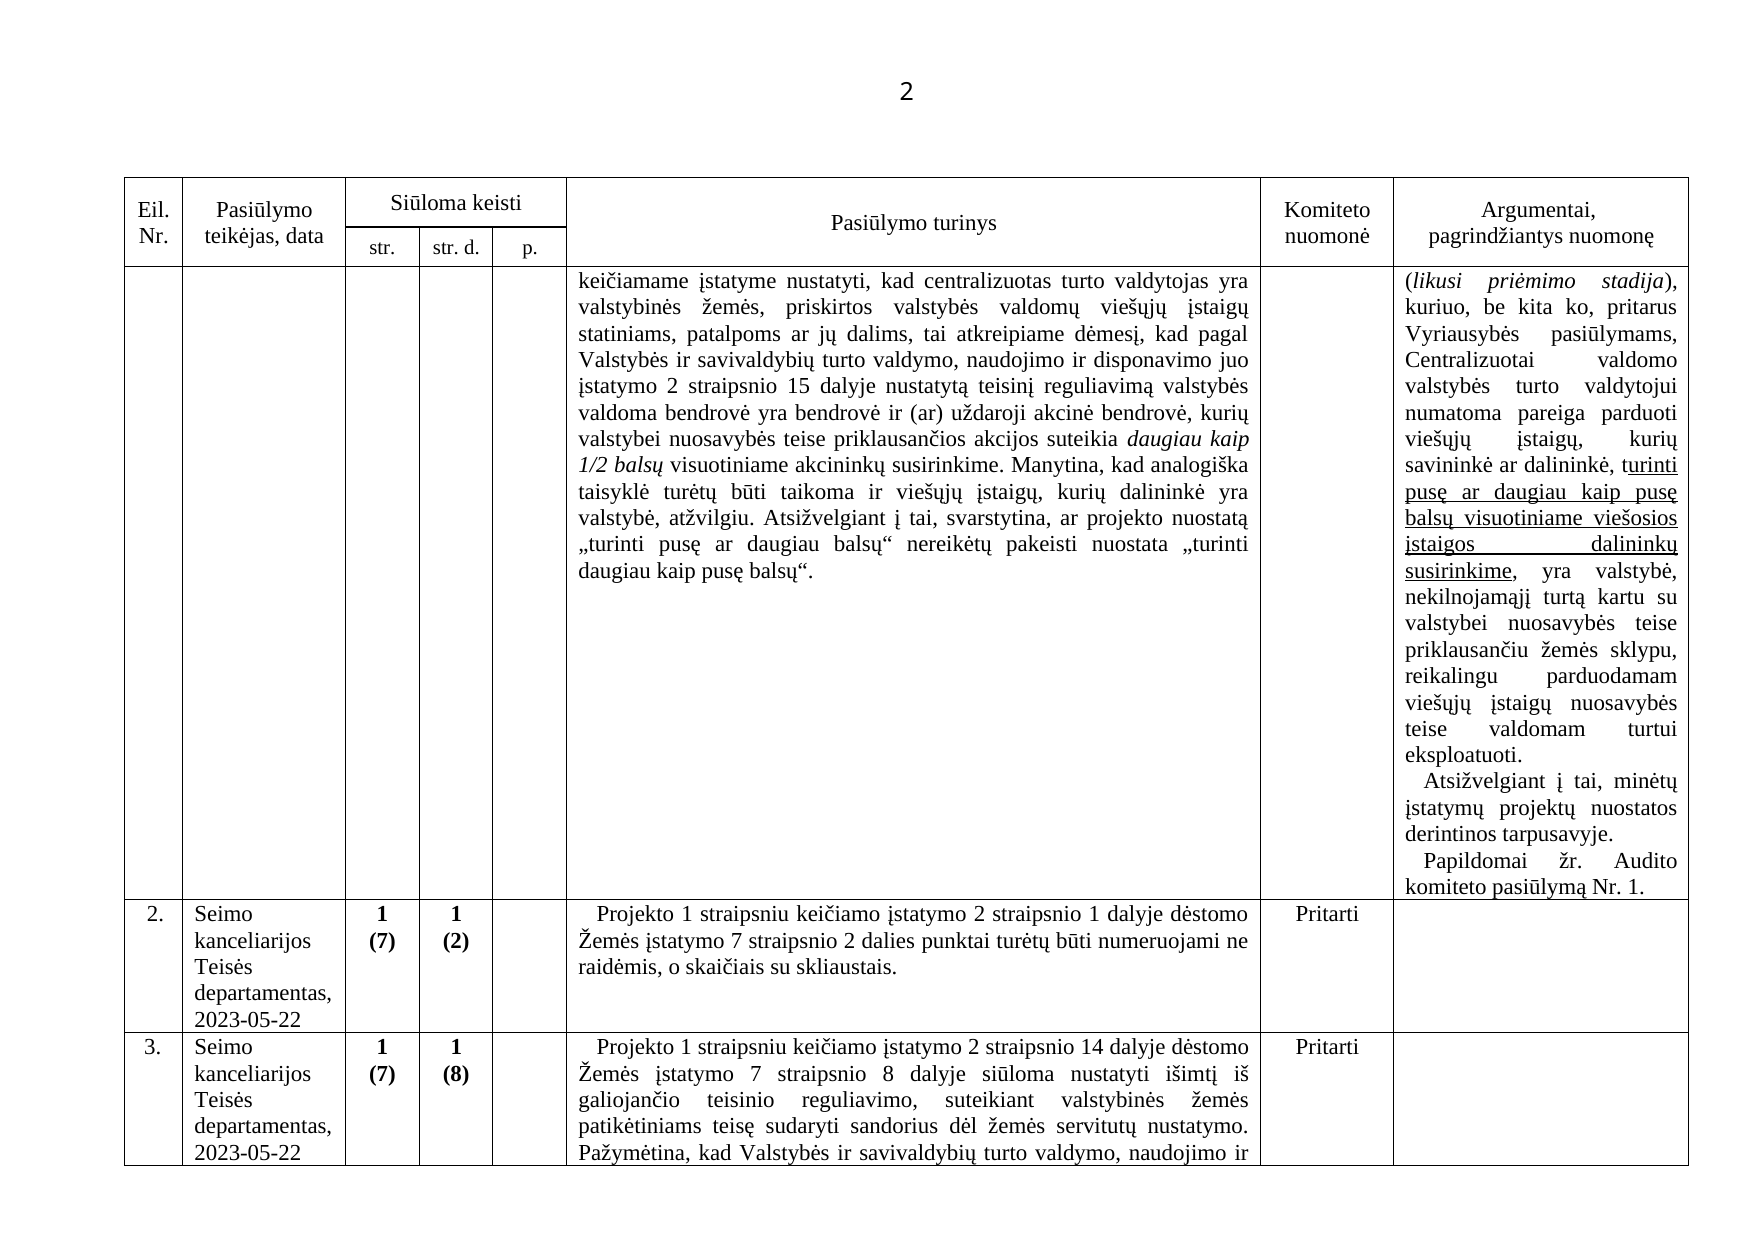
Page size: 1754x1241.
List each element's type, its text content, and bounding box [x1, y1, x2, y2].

table_cell Pritarti [1261, 900, 1393, 1032]
table_cell 1 (2) [420, 900, 492, 1032]
table_cell str. [346, 228, 419, 266]
table_cell str. d. [420, 228, 492, 266]
table_cell Projekto 1 straipsniu keičiamo įstatymo 2 straipsnio 1 dalyje dėstomo Žemės įstatymo 7 straipsnio 2 dalies punktai turėtų būti numeruojami ne raidėmis, o skaičiais su skliaustais. [567, 900, 1260, 1032]
table_cell [493, 900, 566, 1032]
table_cell keičiamame įstatyme nustatyti, kad centralizuotas turto valdytojas yra valstybinės žemės, priskirtos valstybės valdomų viešųjų įstaigų statiniams, patalpoms ar jų dalims, tai atkreipiame dėmesį, kad pagal Valstybės ir savivaldybių turto valdymo, naudojimo ir disponavimo juo įstatymo 2 straipsnio 15 dalyje nustatytą teisinį reguliavimą valstybės valdoma bendrovė yra bendrovė ir (ar) uždaroji akcinė bendrovė, kurių valstybei nuosavybės teise priklausančios akcijos suteikia daugiau kaip 1/2 balsų visuotiniame akcininkų susirinkime. Manytina, kad analogiška taisyklė turėtų būti taikoma ir viešųjų įstaigų, kurių dalininkė yra valstybė, atžvilgiu. Atsižvelgiant į tai, svarstytina, ar projekto nuostatą „turinti pusę ar daugiau balsų“ nereikėtų pakeisti nuostata „turinti daugiau kaip pusę balsų“. [567, 267, 1260, 899]
table_cell Projekto 1 straipsniu keičiamo įstatymo 2 straipsnio 14 dalyje dėstomo Žemės įstatymo 7 straipsnio 8 dalyje siūloma nustatyti išimtį iš galiojančio teisinio reguliavimo, suteikiant valstybinės žemės patikėtiniams teisę sudaryti sandorius dėl žemės servitutų nustatymo. Pažymėtina, kad Valstybės ir savivaldybių turto valdymo, naudojimo ir [567, 1033, 1260, 1165]
table_header Argumentai, pagrindžiantys nuomonę [1394, 178, 1688, 266]
table_cell 1 (8) [420, 1033, 492, 1165]
table_cell [493, 267, 566, 899]
table_cell [125, 267, 182, 899]
table_cell 3. [125, 1033, 182, 1165]
table_cell p. [493, 228, 566, 266]
table_cell [183, 267, 345, 899]
table_cell [1261, 267, 1393, 899]
table_cell (likusi priėmimo stadija), kuriuo, be kita ko, pritarus Vyriausybės pasiūlymams, Centralizuotai valdomo valstybės turto valdytojui numatoma pareiga parduoti viešųjų įstaigų, kurių savininkė ar dalininkė, turinti pusę ar daugiau kaip pusę balsų visuotiniame viešosios įstaigos dalininkų susirinkime, yra valstybė, nekilnojamąjį turtą kartu su valstybei nuosavybės teise priklausančiu žemės sklypu, reikalingu parduodamam viešųjų įstaigų nuosavybės teise valdomam turtui eksploatuoti. Atsižvelgiant į tai, minėtų įstatymų projektų nuostatos derintinos tarpusavyje. Papildomai žr. Audito komiteto pasiūlymą Nr. 1. [1394, 267, 1688, 899]
table_cell Pritarti [1261, 1033, 1393, 1165]
table_cell Seimo kanceliarijos Teisės departamentas, 2023-05-22 [183, 1033, 345, 1165]
table_cell [420, 267, 492, 899]
table_cell 1 (7) [346, 1033, 419, 1165]
table_header Pasiūlymo teikėjas, data [183, 178, 345, 266]
table_header Siūloma keisti [346, 178, 566, 226]
table_header Eil. Nr. [125, 178, 182, 266]
table_cell [1394, 1033, 1688, 1165]
table_cell [346, 267, 419, 899]
table_cell [1394, 900, 1688, 1032]
table_header Pasiūlymo turinys [567, 178, 1260, 266]
table_cell [493, 1033, 566, 1165]
table_header Komiteto nuomonė [1261, 178, 1393, 266]
table_cell 2. [125, 900, 182, 1032]
table_cell Seimo kanceliarijos Teisės departamentas, 2023-05-22 [183, 900, 345, 1032]
table_cell 1 (7) [346, 900, 419, 1032]
